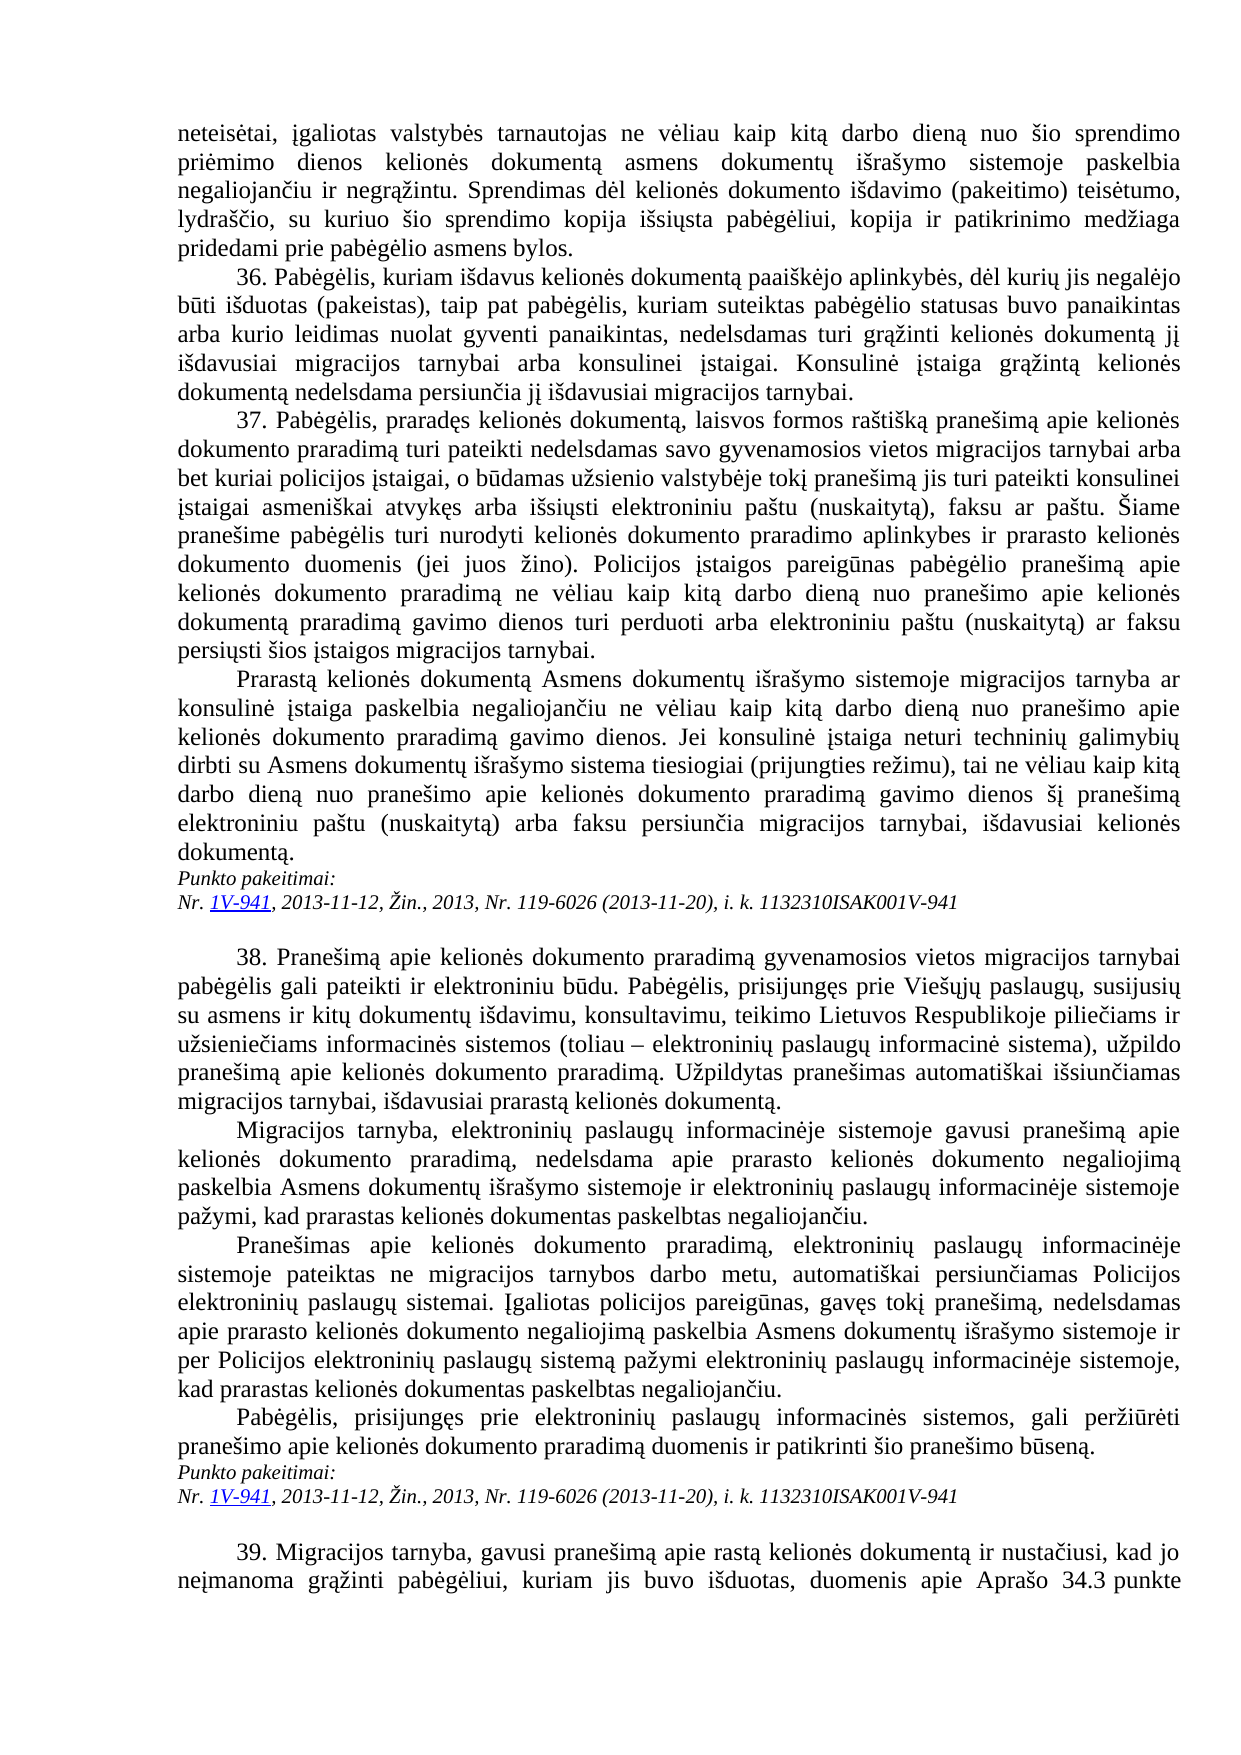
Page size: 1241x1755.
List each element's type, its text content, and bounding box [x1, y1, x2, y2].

text Pabėgėlis, prisijungęs prie elektroninių paslaugų informacinės sistemos, gali peržiūrėti pranešimo apie kelionės dokumento praradimą duomenis ir patikrinti šio pranešimo būseną. [177, 1402, 1181, 1460]
text neteisėtai, įgaliotas valstybės tarnautojas ne vėliau kaip kitą darbo dieną nuo šio sprendimo priėmimo dienos kelionės dokumentą asmens dokumentų išrašymo sistemoje paskelbia negaliojančiu ir negrąžintu. Sprendimas dėl kelionės dokumento išdavimo (pakeitimo) teisėtumo, lydraščio, su kuriuo šio sprendimo kopija išsiųsta pabėgėliui, kopija ir patikrinimo medžiaga pridedami prie pabėgėlio asmens bylos. [177, 118, 1181, 262]
text Punkto pakeitimai: [177, 866, 1181, 890]
text Migracijos tarnyba, elektroninių paslaugų informacinėje sistemoje gavusi pranešimą apie kelionės dokumento praradimą, nedelsdama apie prarasto kelionės dokumento negaliojimą paskelbia Asmens dokumentų išrašymo sistemoje ir elektroninių paslaugų informacinėje sistemoje pažymi, kad prarastas kelionės dokumentas paskelbtas negaliojančiu. [177, 1115, 1181, 1230]
text 37. Pabėgėlis, praradęs kelionės dokumentą, laisvos formos raštišką pranešimą apie kelionės dokumento praradimą turi pateikti nedelsdamas savo gyvenamosios vietos migracijos tarnybai arba bet kuriai policijos įstaigai, o būdamas užsienio valstybėje tokį pranešimą jis turi pateikti konsulinei įstaigai asmeniškai atvykęs arba išsiųsti elektroniniu paštu (nuskaitytą), faksu ar paštu. Šiame pranešime pabėgėlis turi nurodyti kelionės dokumento praradimo aplinkybes ir prarasto kelionės dokumento duomenis (jei juos žino). Policijos įstaigos pareigūnas pabėgėlio pranešimą apie kelionės dokumento praradimą ne vėliau kaip kitą darbo dieną nuo pranešimo apie kelionės dokumentą praradimą gavimo dienos turi perduoti arba elektroniniu paštu (nuskaitytą) ar faksu persiųsti šios įstaigos migracijos tarnybai. [177, 406, 1181, 664]
text Prarastą kelionės dokumentą Asmens dokumentų išrašymo sistemoje migracijos tarnyba ar konsulinė įstaiga paskelbia negaliojančiu ne vėliau kaip kitą darbo dieną nuo pranešimo apie kelionės dokumento praradimą gavimo dienos. Jei konsulinė įstaiga neturi techninių galimybių dirbti su Asmens dokumentų išrašymo sistema tiesiogiai (prijungties režimu), tai ne vėliau kaip kitą darbo dieną nuo pranešimo apie kelionės dokumento praradimą gavimo dienos šį pranešimą elektroniniu paštu (nuskaitytą) arba faksu persiunčia migracijos tarnybai, išdavusiai kelionės dokumentą. [177, 664, 1181, 866]
text Nr. 1V-941, 2013-11-12, Žin., 2013, Nr. 119-6026 (2013-11-20), i. k. 1132310ISAK001V-941 [177, 890, 1181, 914]
text 39. Migracijos tarnyba, gavusi pranešimą apie rastą kelionės dokumentą ir nustačiusi, kad jo neįmanoma grąžinti pabėgėliui, kuriam jis buvo išduotas, duomenis apie Aprašo 34.3 punkte [177, 1537, 1181, 1594]
text Pranešimas apie kelionės dokumento praradimą, elektroninių paslaugų informacinėje sistemoje pateiktas ne migracijos tarnybos darbo metu, automatiškai persiunčiamas Policijos elektroninių paslaugų sistemai. Įgaliotas policijos pareigūnas, gavęs tokį pranešimą, nedelsdamas apie prarasto kelionės dokumento negaliojimą paskelbia Asmens dokumentų išrašymo sistemoje ir per Policijos elektroninių paslaugų sistemą pažymi elektroninių paslaugų informacinėje sistemoje, kad prarastas kelionės dokumentas paskelbtas negaliojančiu. [177, 1230, 1181, 1402]
text Nr. 1V-941, 2013-11-12, Žin., 2013, Nr. 119-6026 (2013-11-20), i. k. 1132310ISAK001V-941 [177, 1484, 1181, 1508]
text 36. Pabėgėlis, kuriam išdavus kelionės dokumentą paaiškėjo aplinkybės, dėl kurių jis negalėjo būti išduotas (pakeistas), taip pat pabėgėlis, kuriam suteiktas pabėgėlio statusas buvo panaikintas arba kurio leidimas nuolat gyventi panaikintas, nedelsdamas turi grąžinti kelionės dokumentą jį išdavusiai migracijos tarnybai arba konsulinei įstaigai. Konsulinė įstaiga grąžintą kelionės dokumentą nedelsdama persiunčia jį išdavusiai migracijos tarnybai. [177, 262, 1181, 406]
text Punkto pakeitimai: [177, 1460, 1181, 1484]
text 38. Pranešimą apie kelionės dokumento praradimą gyvenamosios vietos migracijos tarnybai pabėgėlis gali pateikti ir elektroniniu būdu. Pabėgėlis, prisijungęs prie Viešųjų paslaugų, susijusių su asmens ir kitų dokumentų išdavimu, konsultavimu, teikimo Lietuvos Respublikoje piliečiams ir užsieniečiams informacinės sistemos (toliau – elektroninių paslaugų informacinė sistema), užpildo pranešimą apie kelionės dokumento praradimą. Užpildytas pranešimas automatiškai išsiunčiamas migracijos tarnybai, išdavusiai prarastą kelionės dokumentą. [177, 942, 1181, 1115]
